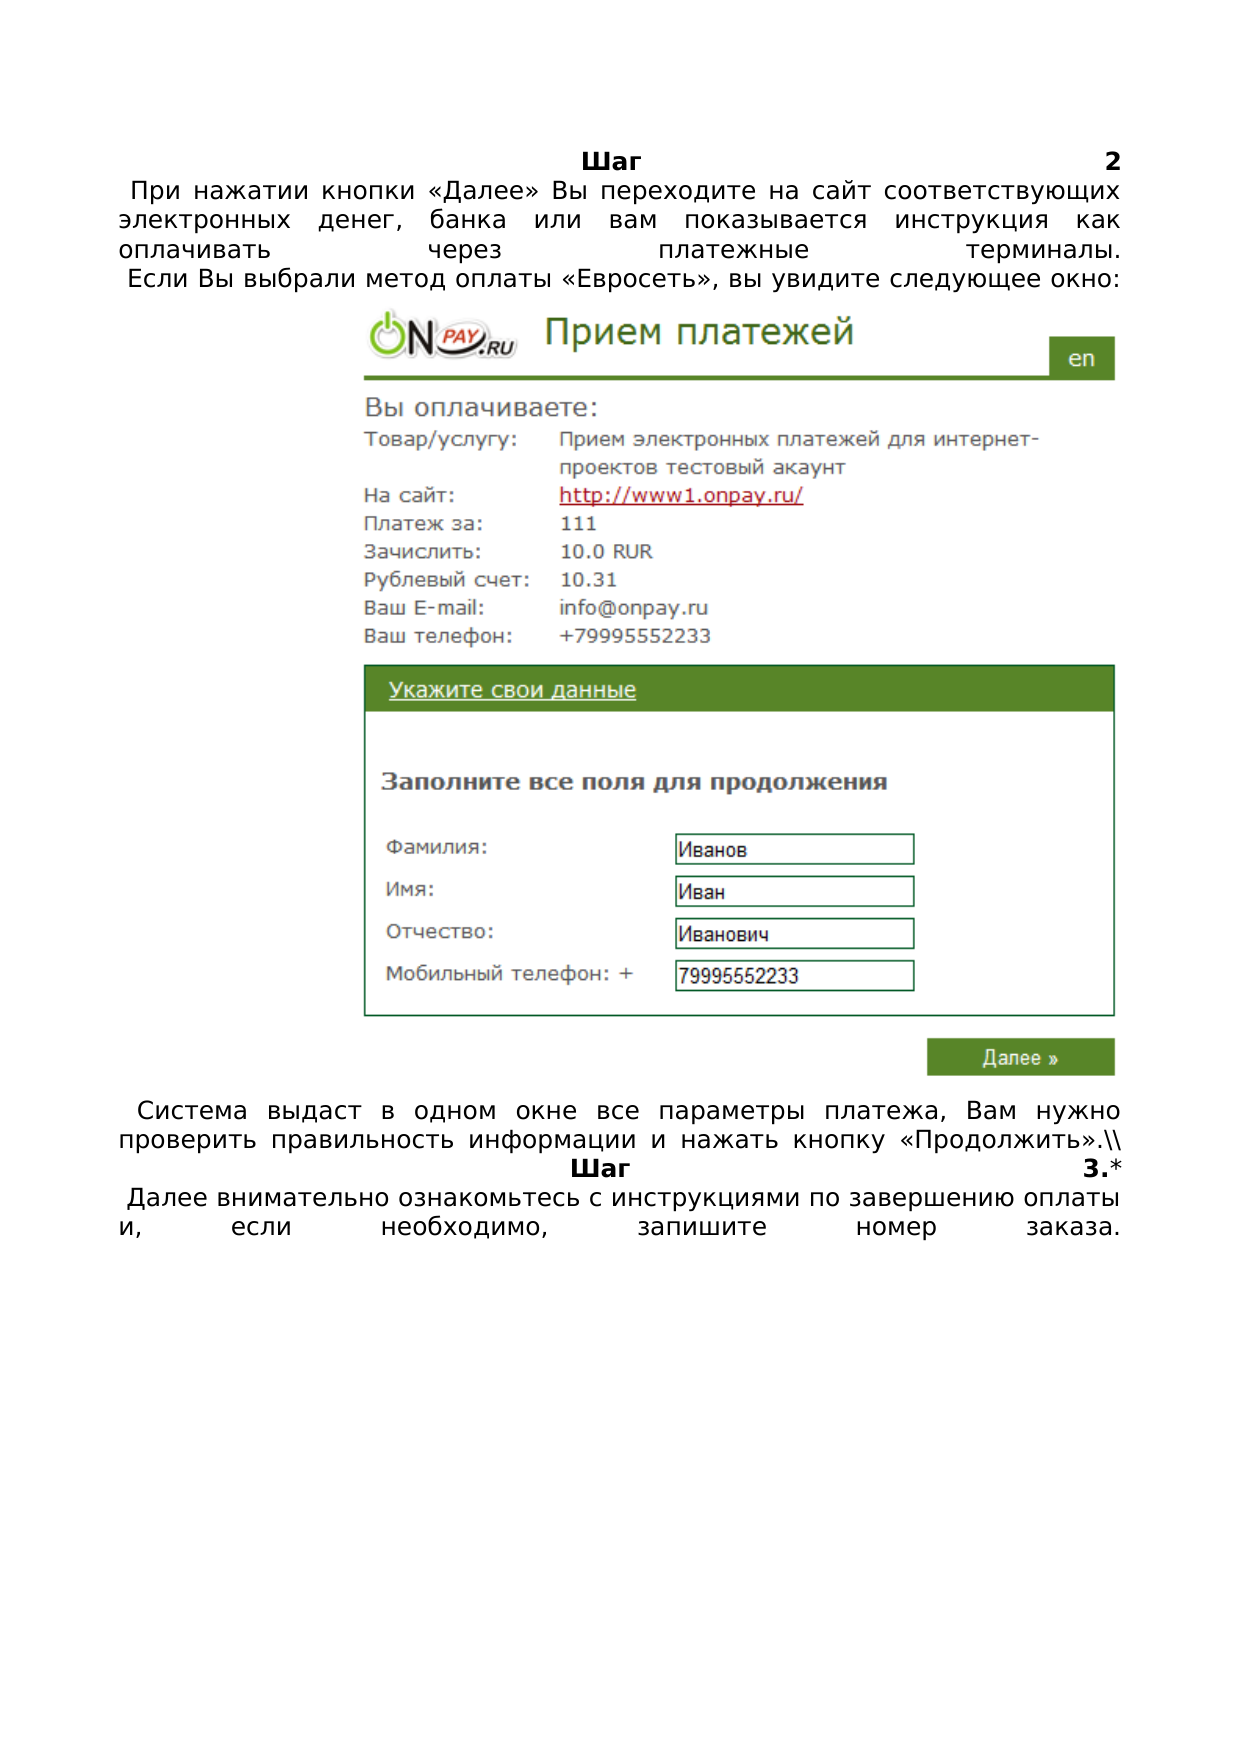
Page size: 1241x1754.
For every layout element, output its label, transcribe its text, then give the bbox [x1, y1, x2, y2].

picture [358, 293, 1123, 1090]
text При нажатии кнопки «Оплатить» на сайте продавца вы пережодите на нашу платежную форму. Шаг 1. В платежной форме необходимо выбрать удобный для Вас способ оплаты, при этом автоматически будут пересчитываться все комиссии, взымаемые платежными системами. В платежной форме необходимо указать сумму, Ваш e-mail и номер заказа (они как правило подставляются с сайта автоматически). Шаг 2 При нажатии кнопки «Далее» Вы переходите на сайт соответствующих электронных денег, банка или вам показывается инструкция как оплачивать через платежные терминалы. Если Вы выбрали метод оплаты «Евросеть», вы увидите следующее окно: Система выдаст в одном окне все параметры платежа, Вам нужно проверить правильность информации и нажать кнопку «Продолжить».\\ Шаг 3.* Далее внимательно ознакомьтесь с инструкциями по завершению оплаты и, если необходимо, запишите номер заказа. [118, 118, 1122, 1242]
